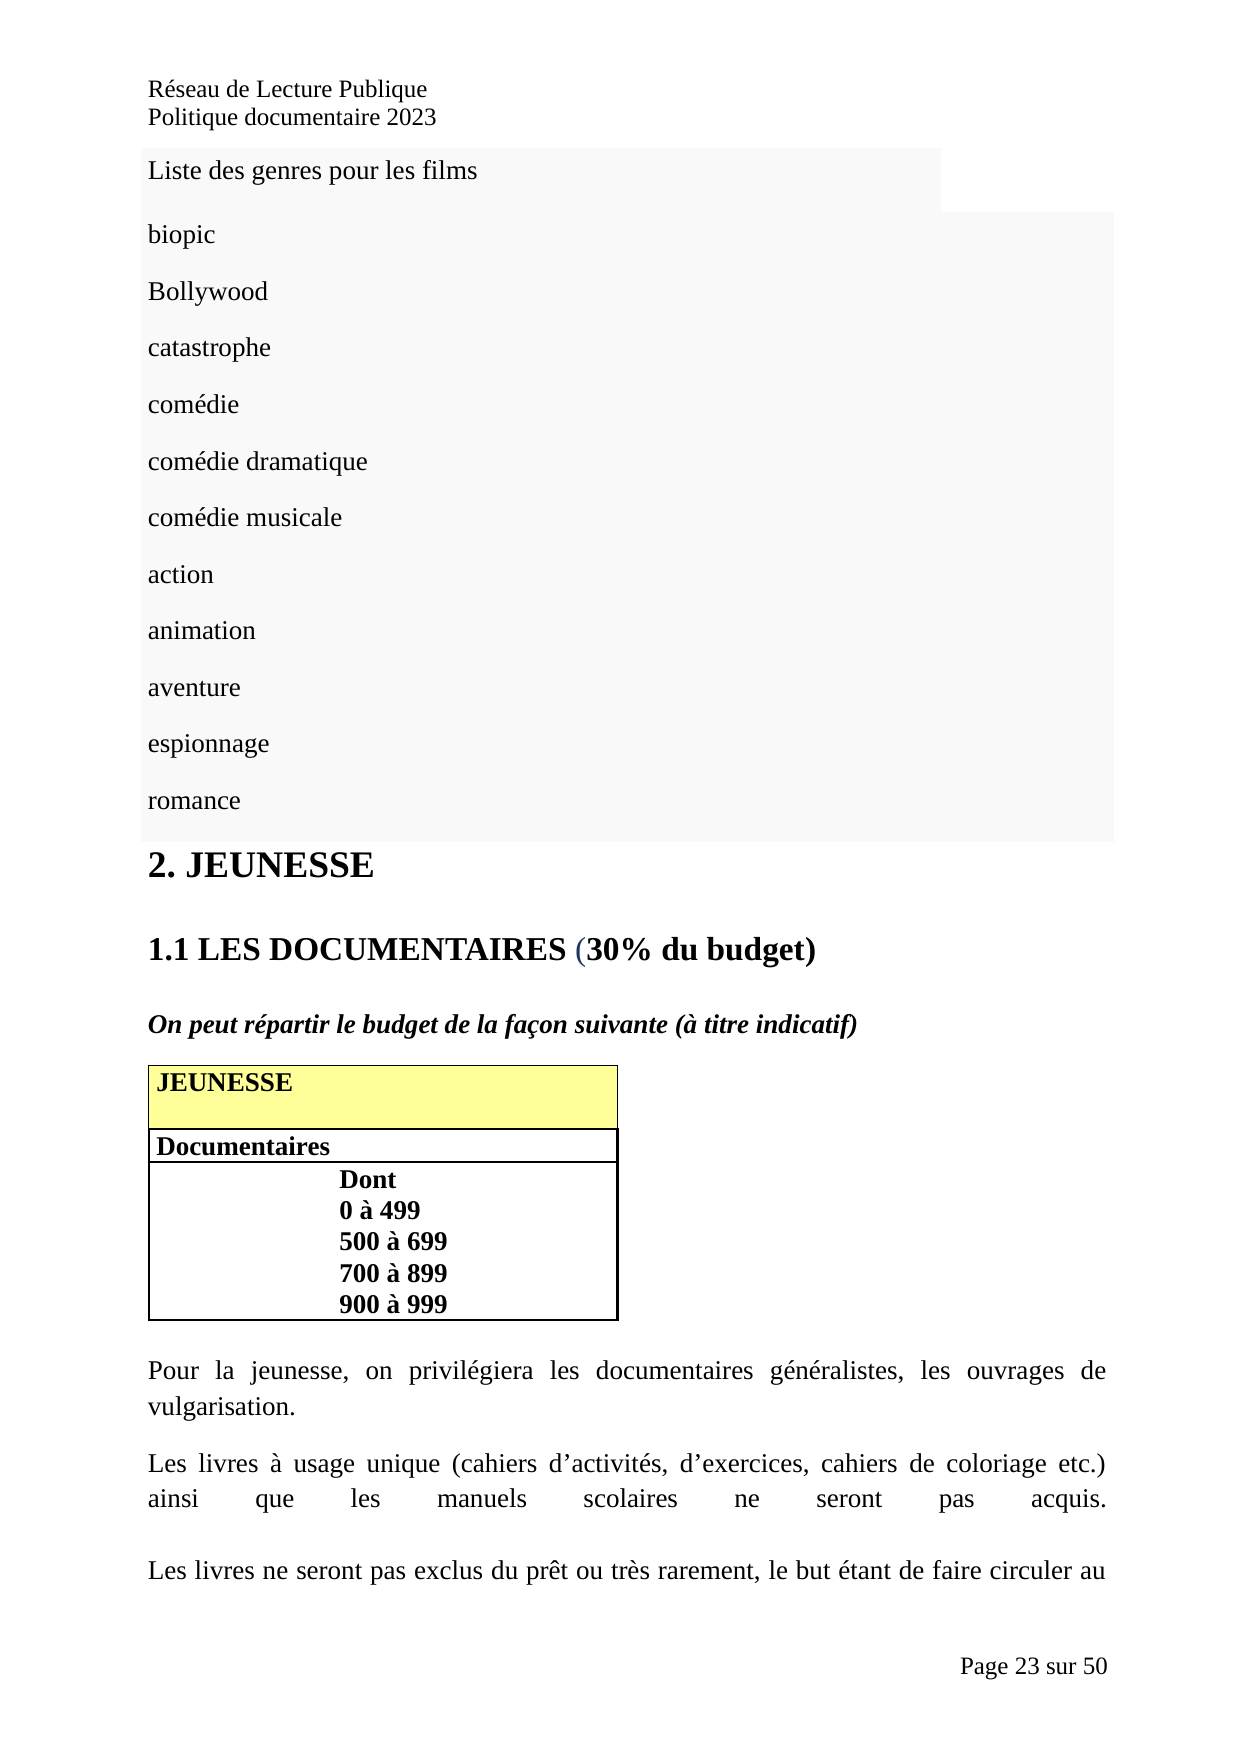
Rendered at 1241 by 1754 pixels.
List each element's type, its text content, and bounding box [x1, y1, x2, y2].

table_cell 900 à 999 [332, 1288, 616, 1319]
table_cell 500 à 699 [332, 1226, 616, 1257]
table_header JEUNESSE [149, 1066, 617, 1128]
text Pour la jeunesse, on privilégiera les documentaires généralistes, les ouvrages de vulgarisation. [148, 1321, 1107, 1421]
table_cell [150, 1288, 332, 1319]
table_cell Documentaires [150, 1130, 616, 1161]
text Les livres à usage unique (cahiers d’activités, d’exercices, cahiers de coloriage etc.) ainsi que les manuels scolaires ne seront pas acquis. Les livres ne seront pas exclus du prêt ou très rarement, le but étant de faire circuler au [148, 1447, 1107, 1585]
table_cell Dont [332, 1163, 616, 1194]
table_cell [150, 1194, 332, 1226]
table_cell [150, 1257, 332, 1288]
table_cell 0 à 499 [332, 1194, 616, 1226]
text 2. JEUNESSE 1.1 LES DOCUMENTAIRES (30% du budget) On peut répartir le budget de la façon suivante (à titre indicatif) [148, 842, 1107, 1039]
table_cell biopic Bollywood catastrophe comédie comédie dramatique comédie musicale action animation aventure espionnage romance [141, 212, 1114, 842]
table_cell [150, 1163, 332, 1194]
table_cell [150, 1226, 332, 1257]
table_header [941, 148, 1114, 212]
table_cell 700 à 899 [332, 1257, 616, 1288]
table_header Liste des genres pour les films [141, 148, 941, 212]
